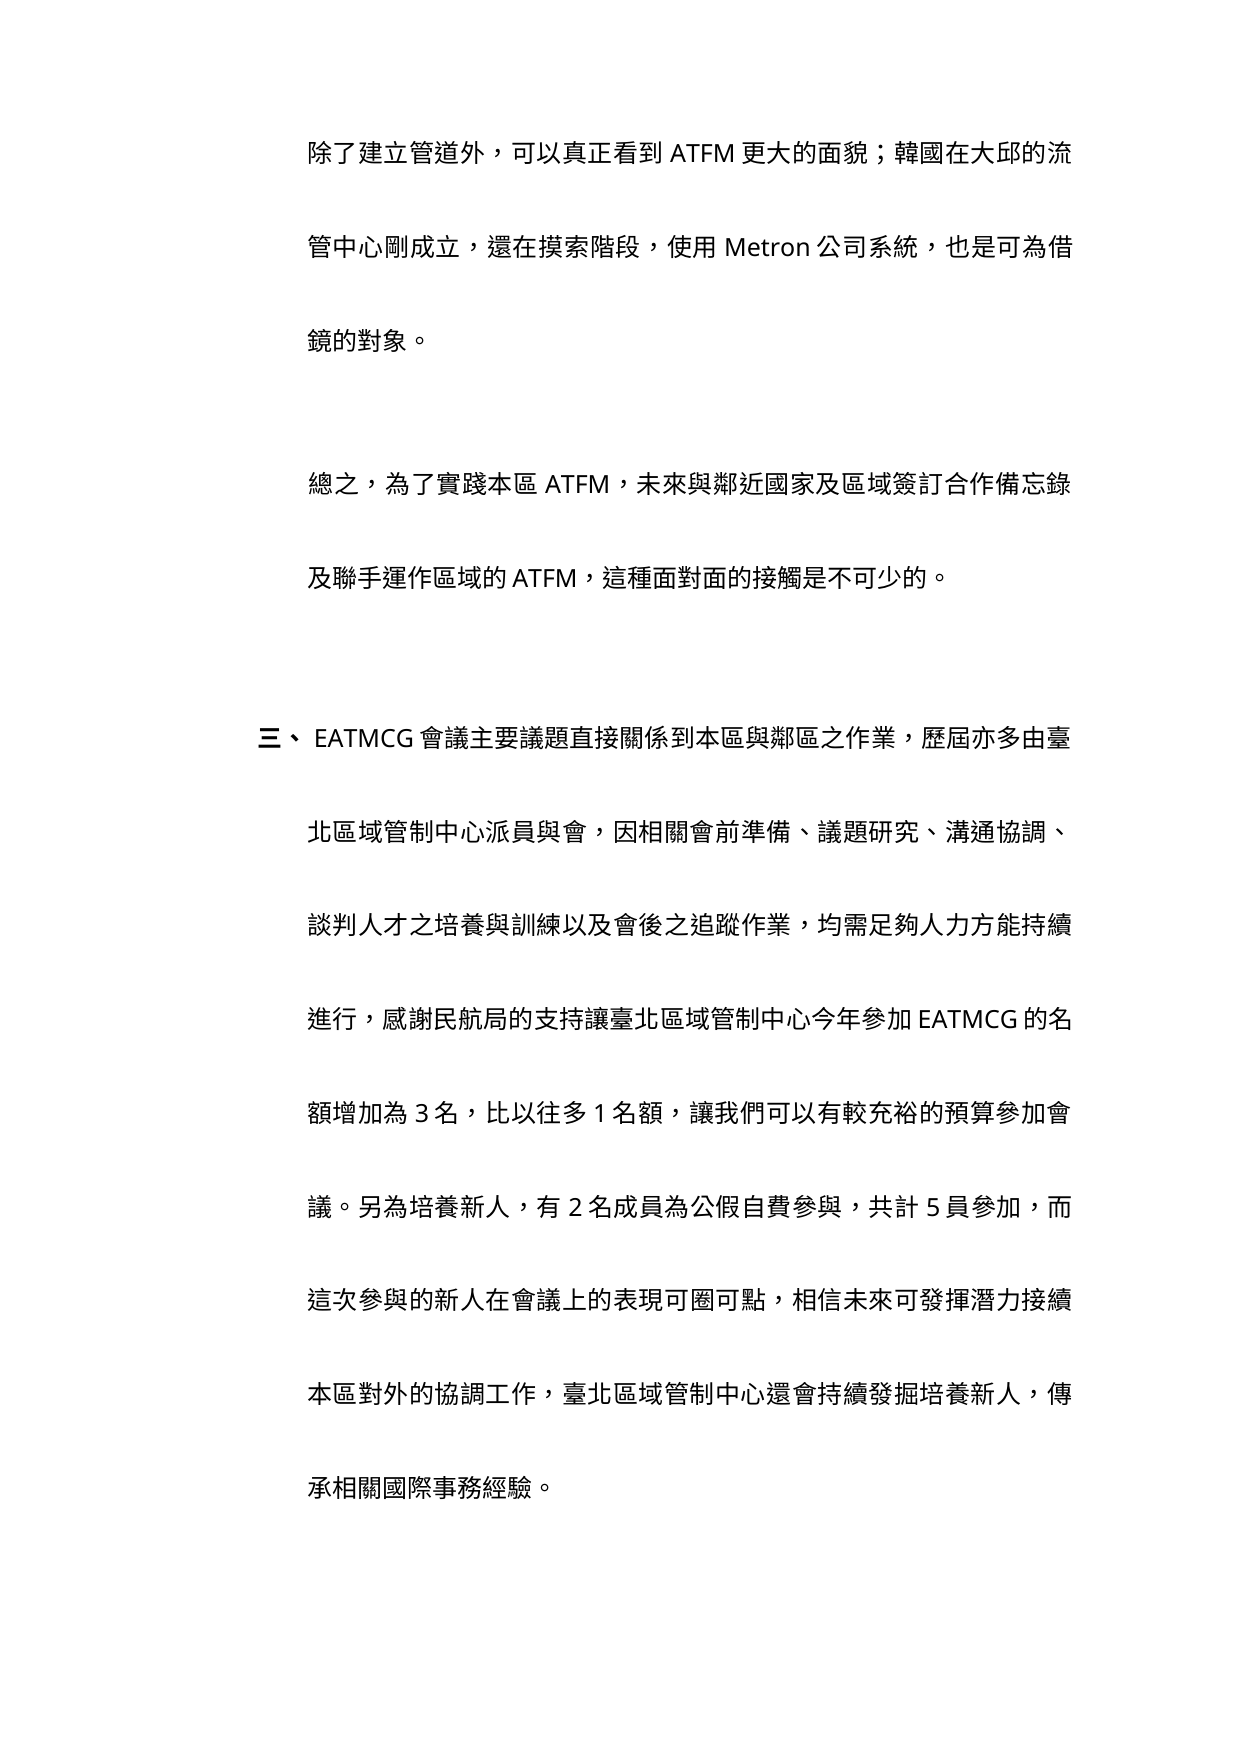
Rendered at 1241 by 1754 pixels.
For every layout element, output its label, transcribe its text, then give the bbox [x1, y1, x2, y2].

text 三、 EATMCG會議主要議題直接關係到本區與鄰區之作業，歷屆亦多由臺北區域管制中心派員與會，因相關會前準備、議題研究、溝通協調、談判人才之培養與訓練以及會後之追蹤作業，均需足夠人力方能持續進行，感謝民航局的支持讓臺北區域管制中心今年參加EATMCG的名額增加為3名，比以往多1名額，讓我們可以有較充裕的預算參加會議。另為培養新人，有2名成員為公假自費參與，共計5員參加，而這次參與的新人在會議上的表現可圈可點，相信未來可發揮潛力接續本區對外的協調工作，臺北區域管制中心還會持續發掘培養新人，傳承相關國際事務經驗。 [257, 695, 1073, 1507]
text 總之，為了實踐本區ATFM，未來與鄰近國家及區域簽訂合作備忘錄及聯手運作區域的ATFM，這種面對面的接觸是不可少的。 [307, 441, 1073, 597]
text 除了建立管道外，可以真正看到ATFM更大的面貌；韓國在大邱的流管中心剛成立，還在摸索階段，使用Metron公司系統，也是可為借鏡的對象。 [306, 110, 1073, 360]
